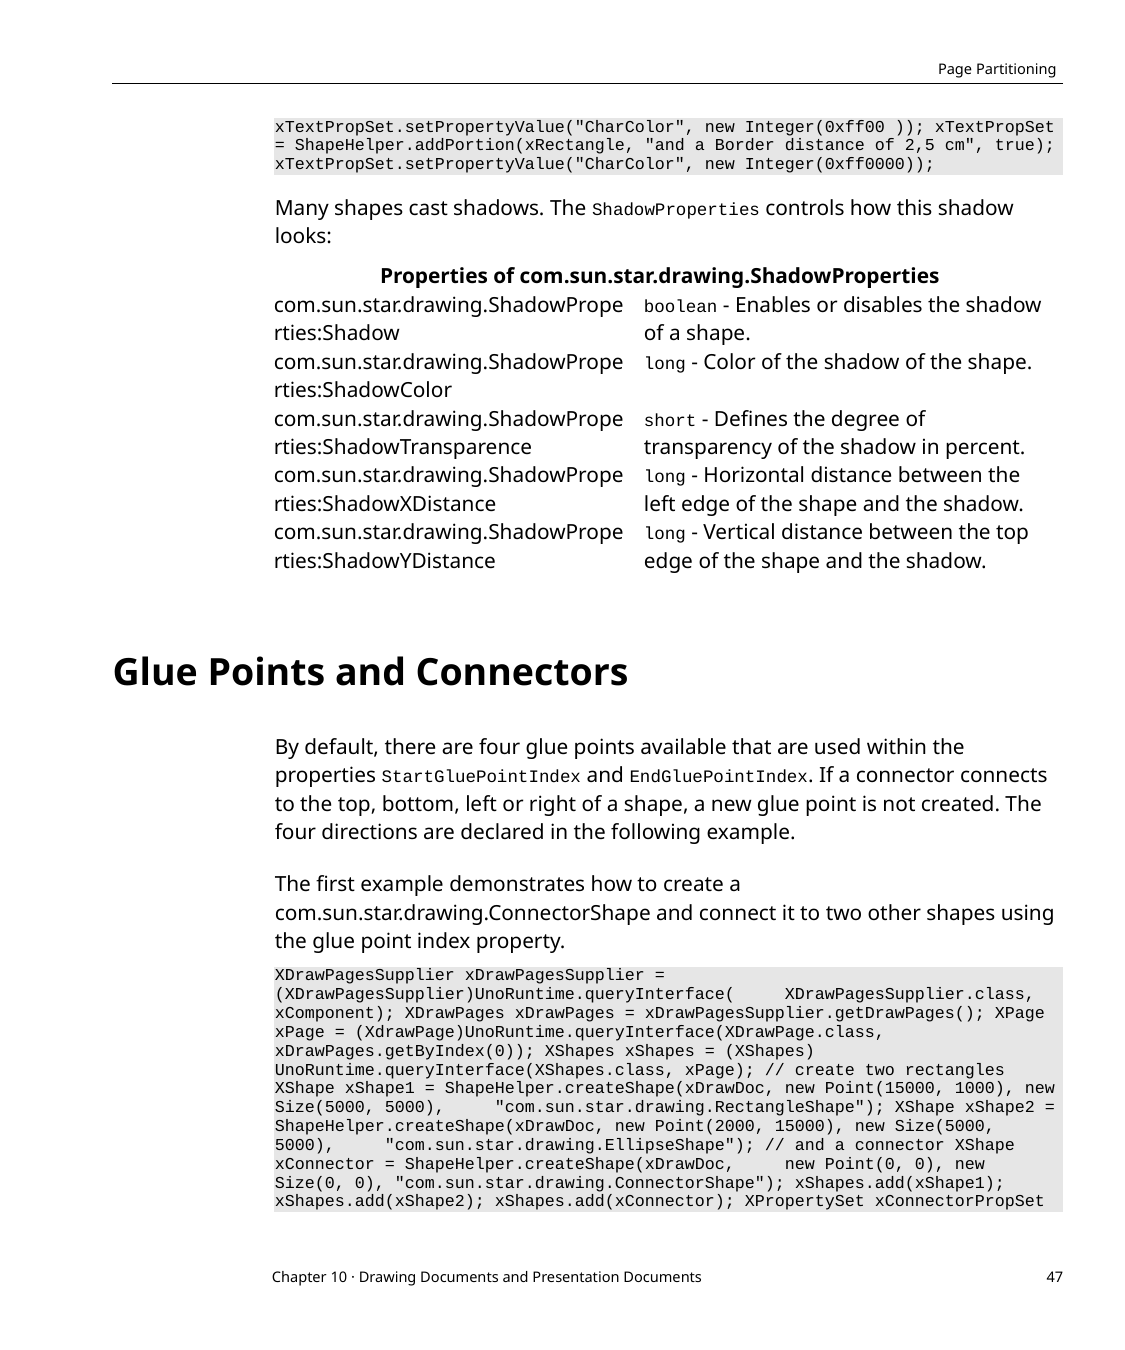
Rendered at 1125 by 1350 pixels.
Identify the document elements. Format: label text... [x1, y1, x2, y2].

table_cell short - Defines the degree of transparency of the shadow in percent. [644, 404, 1064, 461]
text The first example demonstrates how to create a com.sun.star.drawing.ConnectorShape and connect it to two other shapes using the glue point index property. [274, 869, 1063, 955]
text XDrawPagesSupplier xDrawPagesSupplier = (XDrawPagesSupplier)UnoRuntime.queryInterface( XDrawPagesSupplier.class, xComponent); XDrawPages xDrawPages = xDrawPagesSupplier.getDrawPages(); XPage xPage = (XdrawPage)UnoRuntime.queryInterface(XDrawPage.class, xDrawPages.getByIndex(0)); XShapes xShapes = (XShapes) UnoRuntime.queryInterface(XShapes.class, xPage); // create two rectangles XShape xShape1 = ShapeHelper.createShape(xDrawDoc, new Point(15000, 1000), new Size(5000, 5000), "com.sun.star.drawing.RectangleShape"); XShape xShape2 = ShapeHelper.createShape(xDrawDoc, new Point(2000, 15000), new Size(5000, 5000), "com.sun.star.drawing.EllipseShape"); // and a connector XShape xConnector = ShapeHelper.createShape(xDrawDoc, new Point(0, 0), new Size(0, 0), "com.sun.star.drawing.ConnectorShape"); xShapes.add(xShape1); xShapes.add(xShape2); xShapes.add(xConnector); XPropertySet xConnectorPropSet [274, 967, 1063, 1212]
table_header Properties of com.sun.star.drawing.ShadowProperties [274, 261, 1064, 290]
table_cell long - Horizontal distance between the left edge of the shape and the shadow. [644, 461, 1064, 517]
table_cell com.sun.star.drawing.ShadowProperties:ShadowYDistance [274, 517, 644, 574]
table_cell com.sun.star.drawing.ShadowProperties:ShadowTransparence [274, 404, 644, 461]
text Many shapes cast shadows. The ShadowProperties controls how this shadow looks: [274, 193, 1063, 249]
table_cell long - Vertical distance between the top edge of the shape and the shadow. [644, 517, 1064, 574]
text By default, there are four glue points available that are used within the properties StartGluePointIndex and EndGluePointIndex. If a connector connects to the top, bottom, left or right of a shape, a new glue point is not created. The four directions are declared in the following example. [274, 732, 1063, 846]
table_cell com.sun.star.drawing.ShadowProperties:ShadowXDistance [274, 461, 644, 517]
table_cell com.sun.star.drawing.ShadowProperties:Shadow [274, 290, 644, 347]
table_cell boolean - Enables or disables the shadow of a shape. [644, 290, 1064, 347]
text xTextPropSet.setPropertyValue("CharColor", new Integer(0xff00 )); xTextPropSet = ShapeHelper.addPortion(xRectangle, "and a Border distance of 2,5 cm", true); xTextPropSet.setPropertyValue("CharColor", new Integer(0xff0000)); [274, 118, 1063, 175]
table_cell long - Color of the shadow of the shape. [644, 347, 1064, 404]
table_cell com.sun.star.drawing.ShadowProperties:ShadowColor [274, 347, 644, 404]
subtitle Glue Points and Connectors [112, 645, 1063, 696]
